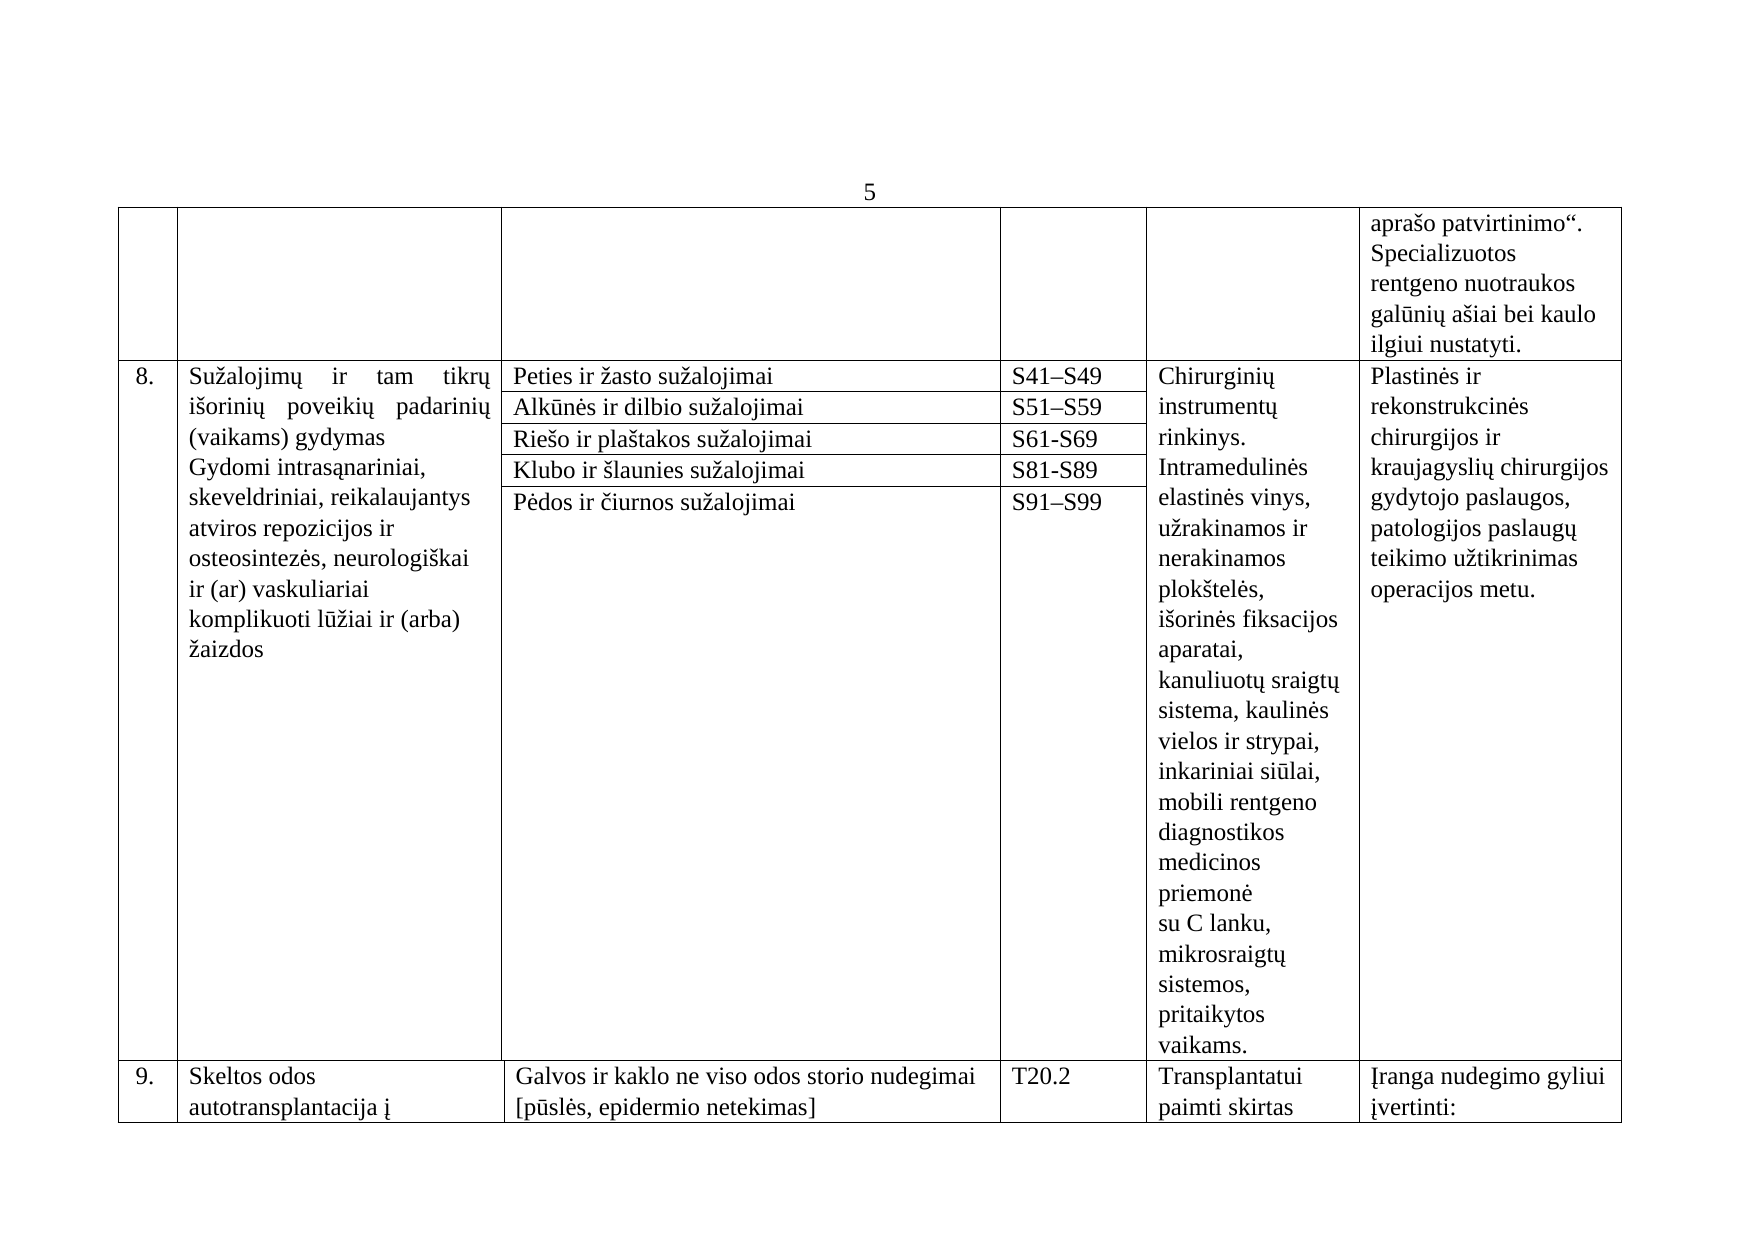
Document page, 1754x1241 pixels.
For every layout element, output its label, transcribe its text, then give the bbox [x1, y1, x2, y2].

table_cell 8. [119, 361, 177, 1060]
table_cell Peties ir žasto sužalojimai [502, 361, 1000, 391]
table_cell Plastinės ir rekonstrukcinės chirurgijos ir kraujagyslių chirurgijos gydytojo paslaugos, patologijos paslaugų teikimo užtikrinimas operacijos metu. [1360, 361, 1621, 1060]
table_cell Sužalojimų ir tam tikrų išorinių poveikių padarinių (vaikams) gydymas Gydomi intrasąnariniai, skeveldriniai, reikalaujantys atviros repozicijos ir osteosintezės, neurologiškai ir (ar) vaskuliariai komplikuoti lūžiai ir (arba) žaizdos [178, 361, 501, 1060]
table_cell Chirurginių instrumentų rinkinys. Intramedulinės elastinės vinys, užrakinamos ir nerakinamos plokštelės, išorinės fiksacijos aparatai, kanuliuotų sraigtų sistema, kaulinės vielos ir strypai, inkariniai siūlai, mobili rentgeno diagnostikos medicinos priemonė su C lanku, mikrosraigtų sistemos, pritaikytos vaikams. [1147, 361, 1359, 1060]
table_cell T20.2 [1001, 1061, 1146, 1122]
table_cell [1001, 208, 1146, 360]
table_cell S91–S99 [1001, 487, 1146, 1060]
table_cell S61-S69 [1001, 424, 1146, 454]
table_cell [1147, 208, 1359, 360]
table_cell Pėdos ir čiurnos sužalojimai [502, 487, 1000, 1060]
table_cell [178, 208, 501, 360]
table_cell S41–S49 [1001, 361, 1146, 391]
table_cell S81-S89 [1001, 455, 1146, 486]
table_cell [502, 208, 1000, 360]
table_cell Transplantatui paimti skirtas [1147, 1061, 1359, 1122]
table_cell aprašo patvirtinimo“. Specializuotos rentgeno nuotraukos galūnių ašiai bei kaulo ilgiui nustatyti. [1360, 208, 1621, 360]
table_cell Klubo ir šlaunies sužalojimai [502, 455, 1000, 486]
table_cell S51–S59 [1001, 392, 1146, 423]
table_cell Galvos ir kaklo ne viso odos storio nudegimai [pūslės, epidermio netekimas] [505, 1061, 1000, 1122]
table_cell Alkūnės ir dilbio sužalojimai [502, 392, 1000, 423]
table_cell Riešo ir plaštakos sužalojimai [502, 424, 1000, 454]
table_cell Skeltos odos autotransplantacija į [178, 1061, 504, 1122]
table_cell [119, 208, 177, 360]
table_cell 9. [119, 1061, 177, 1122]
table_cell Įranga nudegimo gyliui įvertinti: [1360, 1061, 1621, 1122]
